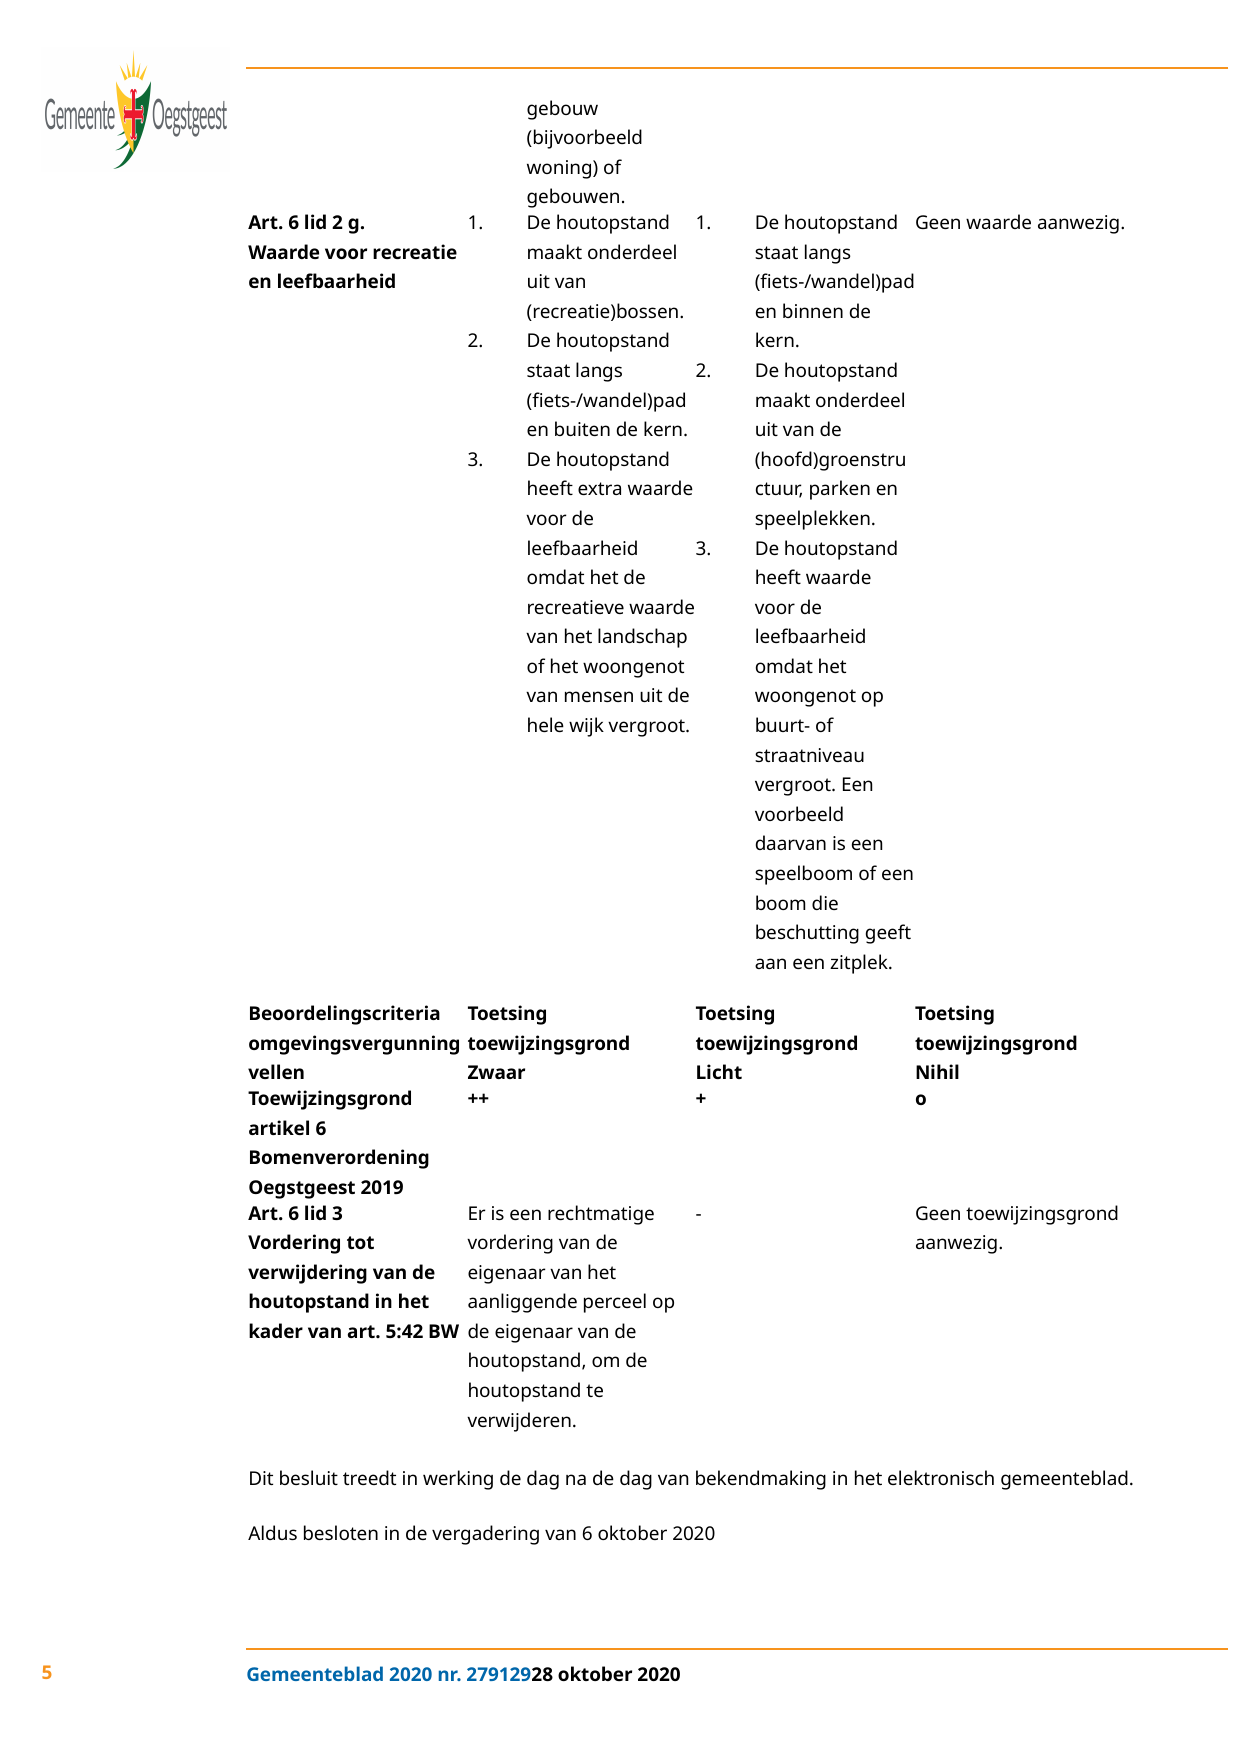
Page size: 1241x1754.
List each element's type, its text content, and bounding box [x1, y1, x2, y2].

table_cell Geen toewijzingsgrond aanwezig. [915, 1200, 1152, 1432]
table_cell o [915, 1085, 1152, 1200]
table_cell [248, 95, 467, 209]
table_cell Toetsing toewijzingsgrond Zwaar [467, 1000, 695, 1085]
table_cell Toewijzingsgrond artikel 6 Bomenverordening Oegstgeest 2019 [248, 1085, 467, 1200]
table_cell Toetsing toewijzingsgrond Licht [695, 1000, 915, 1085]
picture [41, 47, 231, 172]
table_cell Toetsing toewijzingsgrond Nihil [915, 1000, 1152, 1085]
table_cell [915, 95, 1152, 209]
table_cell [915, 975, 1152, 1000]
table_cell Art. 6 lid 2 g. Waarde voor recreatie en leefbaarheid [248, 209, 467, 974]
table_cell Geen waarde aanwezig. [915, 209, 1152, 974]
table_cell Art. 6 lid 3 Vordering tot verwijdering van de houtopstand in het kader van art. 5:42 BW [248, 1200, 467, 1432]
table_cell + [695, 1085, 915, 1200]
text Aldus besloten in de vergadering van 6 oktober 2020 [248, 1521, 1152, 1546]
table_cell gebouw (bijvoorbeeld woning) of gebouwen. [467, 95, 695, 209]
table_cell De houtopstand staat langs (fiets-/wandel)paden binnen de kern. De houtopstand maakt onderdeel uit van de (hoofd)groenstructuur, parken en speelplekken. De houtopstand heeft waarde voor de leefbaarheid omdat het woongenot op buurt- of straatniveau vergroot. Een voorbeeld daarvan is een speelboom of een boom die beschutting geeft aan een zitplek. [695, 209, 915, 974]
text Dit besluit treedt in werking de dag na de dag van bekendmaking in het elektronisch gemeenteblad. [248, 1465, 1152, 1491]
table_cell De houtopstand maakt onderdeel uit van (recreatie)bossen. De houtopstand staat langs (fiets-/wandel)paden buiten de kern. De houtopstand heeft extra waarde voor de leefbaarheid omdat het de recreatieve waarde van het landschap of het woongenot van mensen uit de hele wijk vergroot. [467, 209, 695, 974]
table_cell - [695, 1200, 915, 1432]
table_cell [248, 975, 467, 1000]
table_cell [467, 975, 695, 1000]
table_cell Er is een rechtmatige vordering van de eigenaar van het aanliggende perceel op de eigenaar van de houtopstand, om de houtopstand te verwijderen. [467, 1200, 695, 1432]
table_cell [695, 975, 915, 1000]
table_cell ++ [467, 1085, 695, 1200]
table_cell Beoordelingscriteria omgevingsvergunning vellen [248, 1000, 467, 1085]
table_cell [695, 95, 915, 209]
